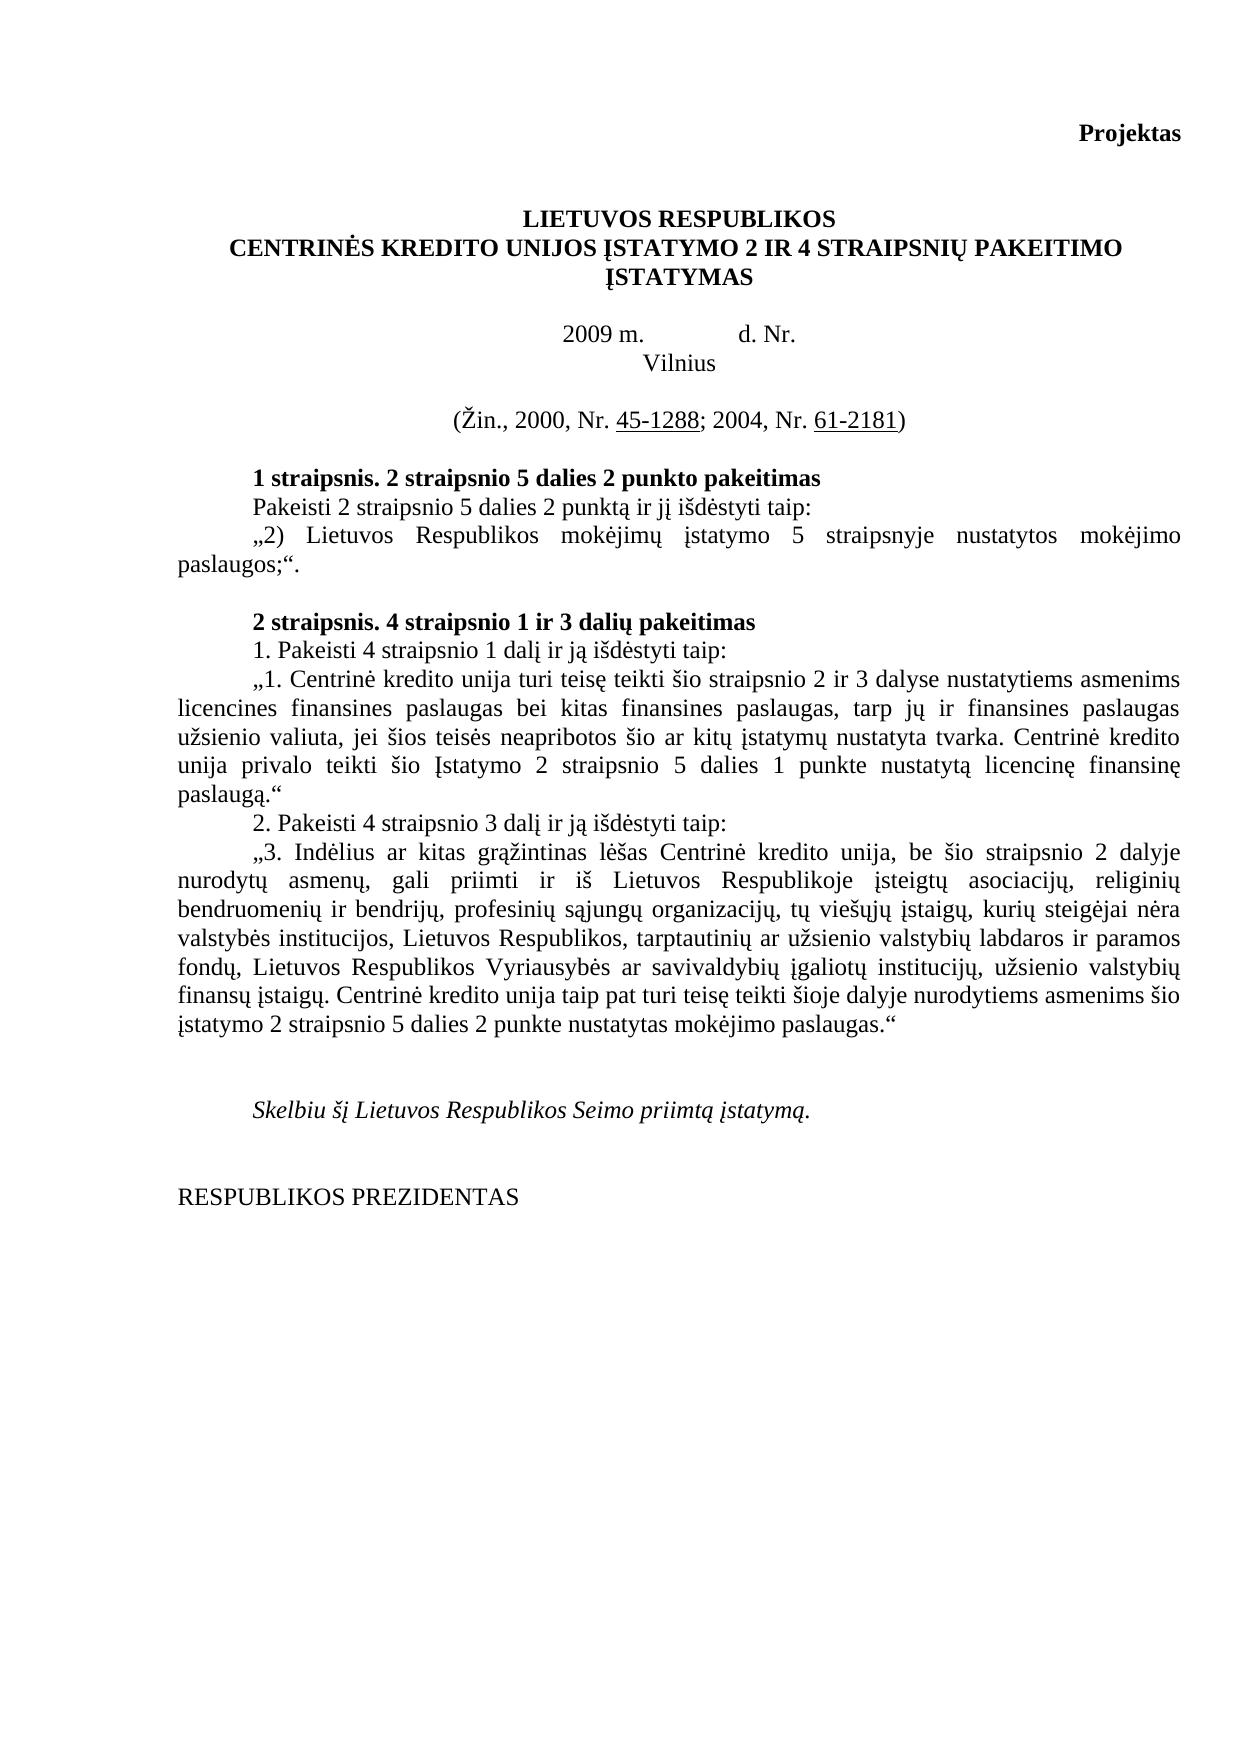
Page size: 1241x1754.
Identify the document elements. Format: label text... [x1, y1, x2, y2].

text „1. Centrinė kredito unija turi teisę teikti šio straipsnio 2 ir 3 dalyse nustatytiems asmenims licencines finansines paslaugas bei kitas finansines paslaugas, tarp jų ir finansines paslaugas užsienio valiuta, jei šios teisės neapribotos šio ar kitų įstatymų nustatyta tvarka. Centrinė kredito unija privalo teikti šio Įstatymo 2 straipsnio 5 dalies 1 punkte nustatytą licencinę finansinę paslaugą.“ [177, 664, 1181, 808]
text 2. Pakeisti 4 straipsnio 3 dalį ir ją išdėstyti taip: [177, 808, 1181, 837]
text (Žin., 2000, Nr. 45-1288; 2004, Nr. 61-2181) [177, 406, 1181, 434]
text LIETUVOS RESPUBLIKOS [177, 204, 1181, 233]
text 2009 m. d. Nr. [177, 319, 1181, 348]
text 2 straipsnis. 4 straipsnio 1 ir 3 dalių pakeitimas [177, 607, 1181, 636]
text „3. Indėlius ar kitas grąžintinas lėšas Centrinė kredito unija, be šio straipsnio 2 dalyje nurodytų asmenų, gali priimti ir iš Lietuvos Respublikoje įsteigtų asociacijų, religinių bendruomenių ir bendrijų, profesinių sąjungų organizacijų, tų viešųjų įstaigų, kurių steigėjai nėra valstybės institucijos, Lietuvos Respublikos, tarptautinių ar užsienio valstybių labdaros ir paramos fondų, Lietuvos Respublikos Vyriausybės ar savivaldybių įgaliotų institucijų, užsienio valstybių finansų įstaigų. Centrinė kredito unija taip pat turi teisę teikti šioje dalyje nurodytiems asmenims šio įstatymo 2 straipsnio 5 dalies 2 punkte nustatytas mokėjimo paslaugas.“ [177, 837, 1181, 1038]
text „2) Lietuvos Respublikos mokėjimų įstatymo 5 straipsnyje nustatytos mokėjimo paslaugos;“. [177, 521, 1181, 578]
text Projektas [177, 118, 1181, 147]
text 1 straipsnis. 2 straipsnio 5 dalies 2 punkto pakeitimas [177, 463, 1181, 492]
text CENTRINĖS KREDITO UNIJOS ĮSTATYMO 2 IR 4 STRAIPSNIŲ PAKEITIMO [177, 233, 1181, 262]
text Skelbiu šį Lietuvos Respublikos Seimo priimtą įstatymą. [177, 1096, 1181, 1124]
text Vilnius [177, 348, 1181, 377]
text RESPUBLIKOS PREZIDENTAS [177, 1182, 1181, 1211]
text 1. Pakeisti 4 straipsnio 1 dalį ir ją išdėstyti taip: [177, 636, 1181, 664]
text Pakeisti 2 straipsnio 5 dalies 2 punktą ir jį išdėstyti taip: [177, 492, 1181, 521]
text ĮSTATYMAS [177, 262, 1181, 291]
